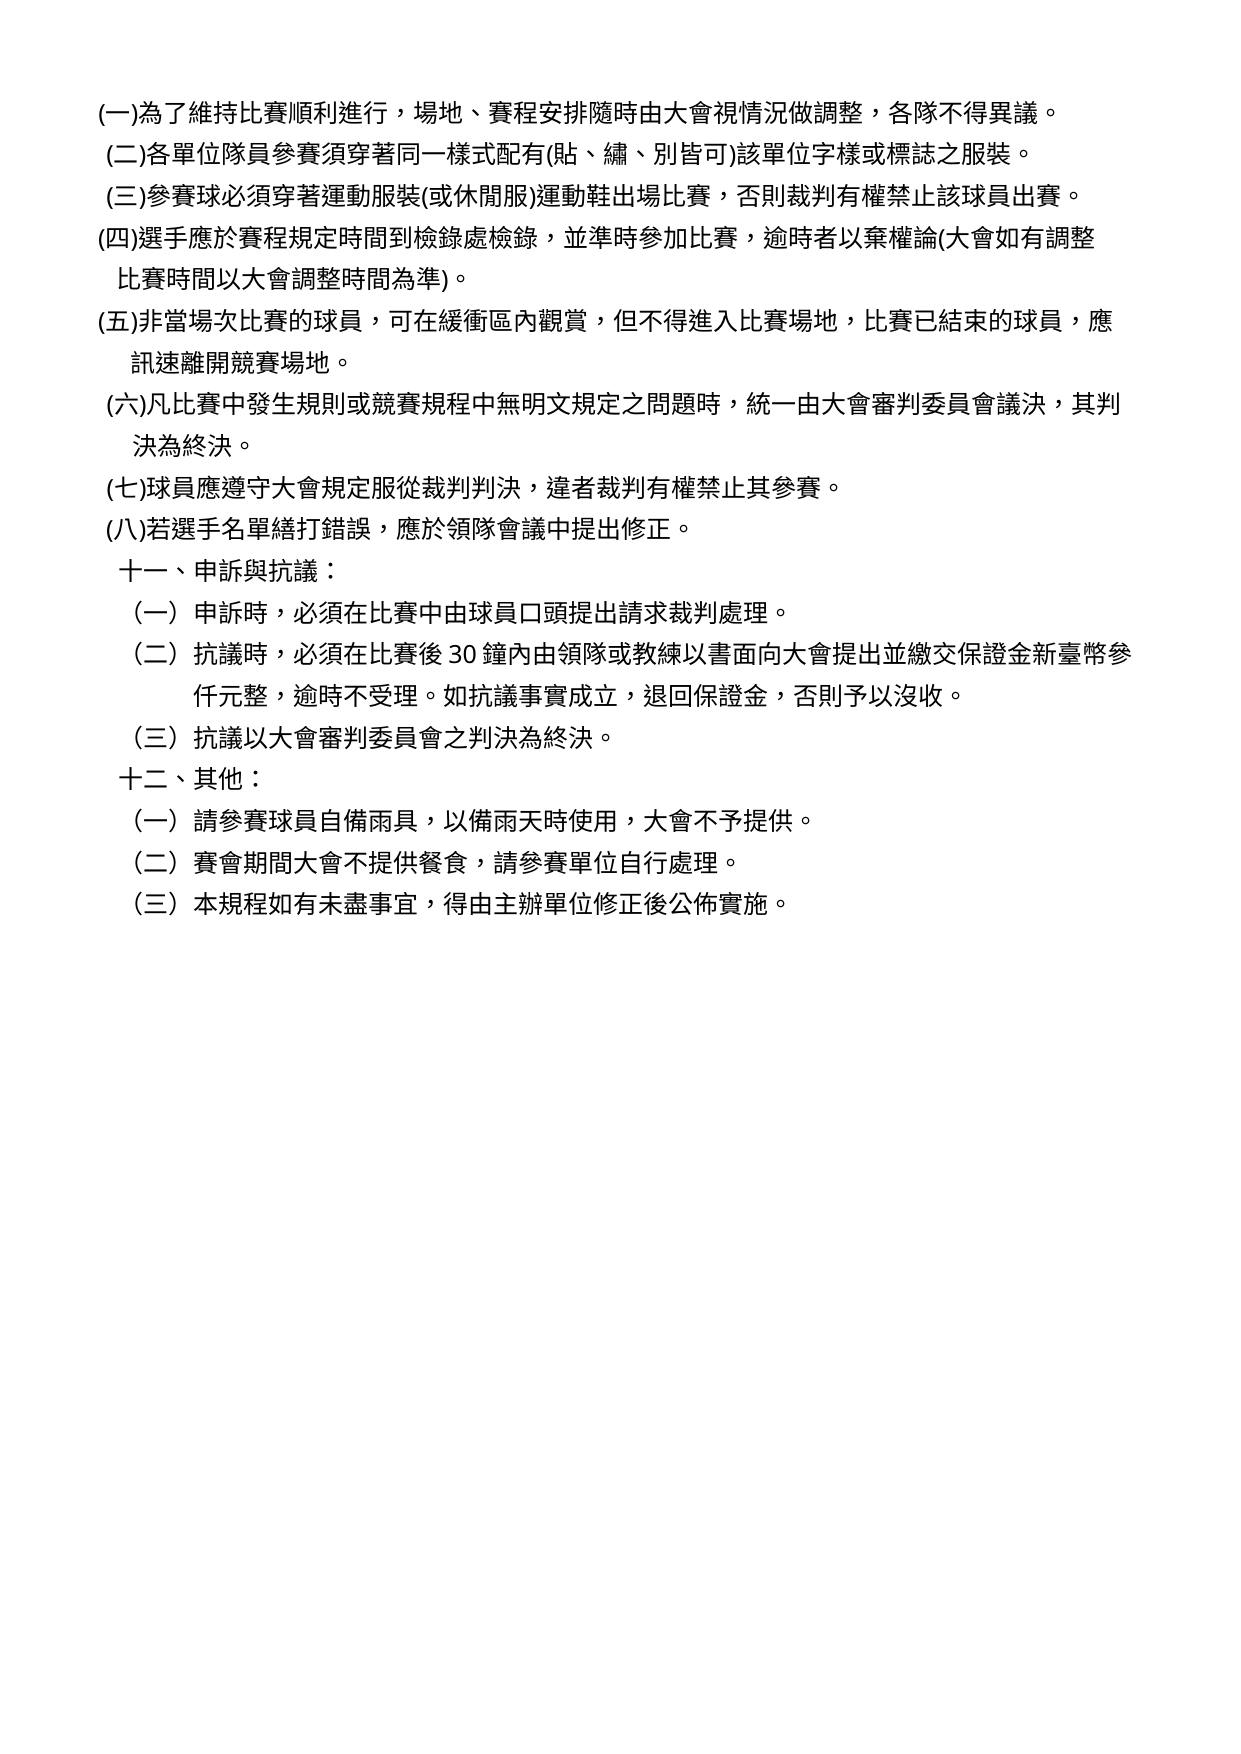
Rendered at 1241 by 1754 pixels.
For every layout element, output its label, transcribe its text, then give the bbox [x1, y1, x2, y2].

text 決為終決。 [74, 422, 1190, 464]
text (七)球員應遵守大會規定服從裁判判決，違者裁判有權禁止其參賽。 [74, 464, 1190, 505]
text （三）本規程如有未盡事宜，得由主辦單位修正後公佈實施。 [118, 880, 1140, 922]
text (三)參賽球必須穿著運動服裝(或休閒服)運動鞋出場比賽，否則裁判有權禁止該球員出賽。 [74, 172, 1190, 214]
text (八)若選手名單繕打錯誤，應於領隊會議中提出修正。 [73, 505, 1140, 547]
text (二)各單位隊員參賽須穿著同一樣式配有(貼、繡、別皆可)該單位字樣或標誌之服裝。 [74, 130, 1190, 172]
text （一）請參賽球員自備雨具，以備雨天時使用，大會不予提供。 [118, 797, 1140, 839]
text (六)凡比賽中發生規則或競賽規程中無明文規定之問題時，統一由大會審判委員會議決，其判 [74, 380, 1190, 422]
text 訊速離開競賽場地。 [59, 339, 1190, 380]
text (四)選手應於賽程規定時間到檢錄處檢錄，並準時參加比賽，逾時者以棄權論(大會如有調整 [59, 214, 1190, 255]
text （二）抗議時，必須在比賽後30鐘內由領隊或教練以書面向大會提出並繳交保證金新臺幣參仟元整，逾時不受理。如抗議事實成立，退回保證金，否則予以沒收。 [118, 630, 1140, 714]
text 比賽時間以大會調整時間為準)。 [44, 255, 1190, 297]
text 十一、申訴與抗議： [118, 547, 1140, 589]
text （一）申訴時，必須在比賽中由球員口頭提出請求裁判處理。 [118, 589, 1140, 630]
text (五)非當場次比賽的球員，可在緩衝區內觀賞，但不得進入比賽場地，比賽已結束的球員，應 [59, 297, 1190, 339]
text （二）賽會期間大會不提供餐食，請參賽單位自行處理。 [118, 839, 1140, 880]
text (一)為了維持比賽順利進行，場地、賽程安排隨時由大會視情況做調整，各隊不得異議。 [59, 89, 1190, 130]
text （三）抗議以大會審判委員會之判決為終決。 [118, 714, 1140, 755]
text 十二、其他： [118, 755, 1140, 797]
